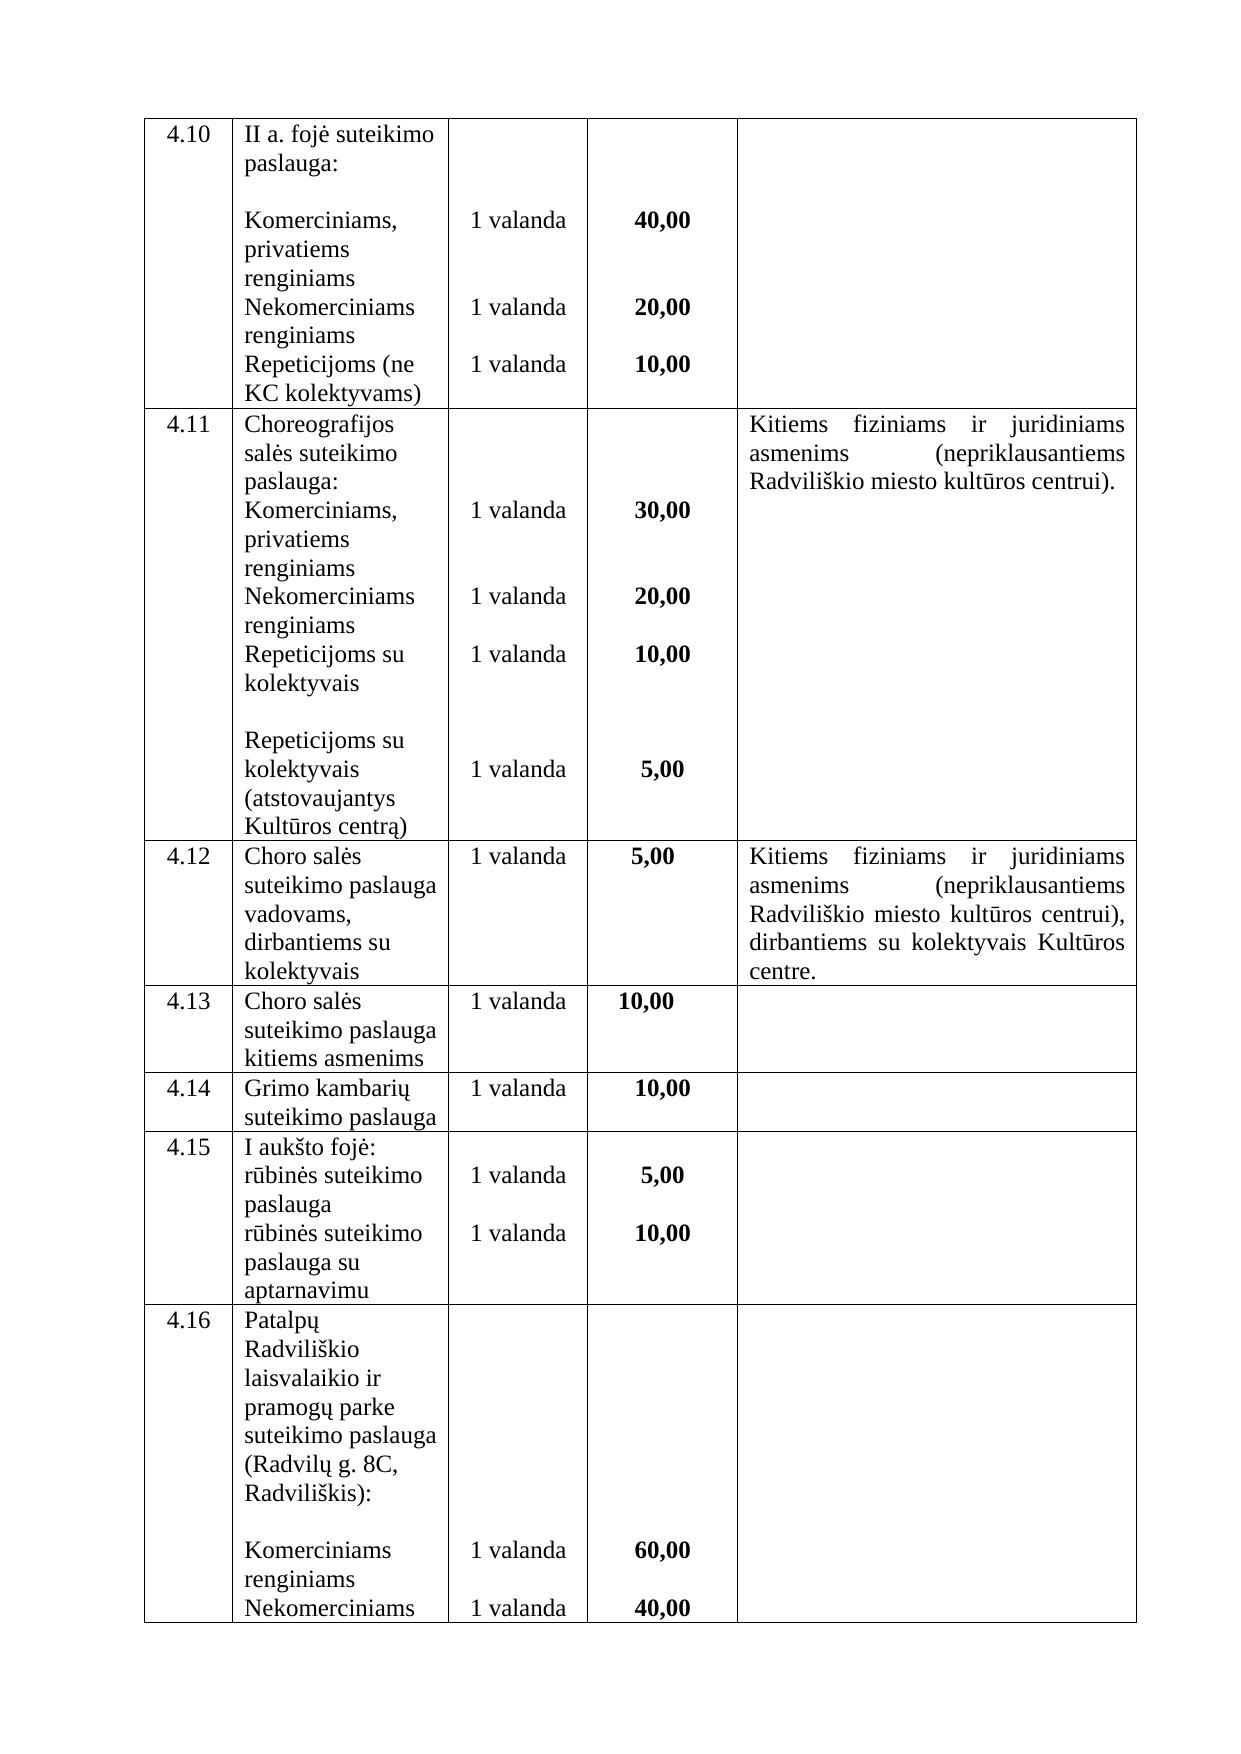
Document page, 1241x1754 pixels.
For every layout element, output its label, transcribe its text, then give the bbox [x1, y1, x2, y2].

table_cell 4.13 [145, 986, 232, 1072]
table_cell 4.14 [145, 1073, 232, 1131]
table_cell 1 valanda 1 valanda [449, 1305, 587, 1622]
table_cell 60,00 40,00 [588, 1305, 737, 1622]
table_cell Kitiems fiziniams ir juridiniams asmenims (nepriklausantiems Radviliškio miesto kultūros centrui). [738, 409, 1136, 840]
table_cell Kitiems fiziniams ir juridiniams asmenims (nepriklausantiems Radviliškio miesto kultūros centrui), dirbantiems su kolektyvais Kultūros centre. [738, 841, 1136, 985]
table_cell 10,00 [588, 986, 737, 1072]
table_cell 1 valanda 1 valanda [449, 1132, 587, 1304]
table_cell Choro salės suteikimo paslauga vadovams, dirbantiems su kolektyvais [233, 841, 448, 985]
table_cell [738, 1132, 1136, 1304]
table_cell 1 valanda 1 valanda 1 valanda [449, 119, 587, 408]
table_cell 4.15 [145, 1132, 232, 1304]
table_cell [738, 1305, 1136, 1622]
table_cell 1 valanda [449, 841, 587, 985]
table_cell [738, 119, 1136, 408]
table_cell 5,00 [588, 841, 737, 985]
table_cell 1 valanda [449, 1073, 587, 1131]
table_cell 1 valanda [449, 986, 587, 1072]
table_cell II a. fojė suteikimo paslauga: Komerciniams, privatiems renginiams Nekomerciniams renginiams Repeticijoms (ne KC kolektyvams) [233, 119, 448, 408]
table_cell 4.11 [145, 409, 232, 840]
table_cell 40,00 20,00 10,00 [588, 119, 737, 408]
table_cell Choro salės suteikimo paslauga kitiems asmenims [233, 986, 448, 1072]
table_cell Grimo kambarių suteikimo paslauga [233, 1073, 448, 1131]
table_cell 1 valanda 1 valanda 1 valanda 1 valanda [449, 409, 587, 840]
table_cell Choreografijos salės suteikimo paslauga: Komerciniams, privatiems renginiams Nekomerciniams renginiams Repeticijoms su kolektyvais Repeticijoms su kolektyvais (atstovaujantys Kultūros centrą) [233, 409, 448, 840]
table_cell 10,00 [588, 1073, 737, 1131]
table_cell 4.10 [145, 119, 232, 408]
table_cell 4.12 [145, 841, 232, 985]
table_cell [738, 986, 1136, 1072]
table_cell Patalpų Radviliškio laisvalaikio ir pramogų parke suteikimo paslauga (Radvilų g. 8C, Radviliškis): Komerciniams renginiams Nekomerciniams [233, 1305, 448, 1622]
table_cell 4.16 [145, 1305, 232, 1622]
table_cell I aukšto fojė: rūbinės suteikimo paslauga rūbinės suteikimo paslauga su aptarnavimu [233, 1132, 448, 1304]
table_cell 30,00 20,00 10,00 5,00 [588, 409, 737, 840]
table_cell 5,00 10,00 [588, 1132, 737, 1304]
table_cell [738, 1073, 1136, 1131]
